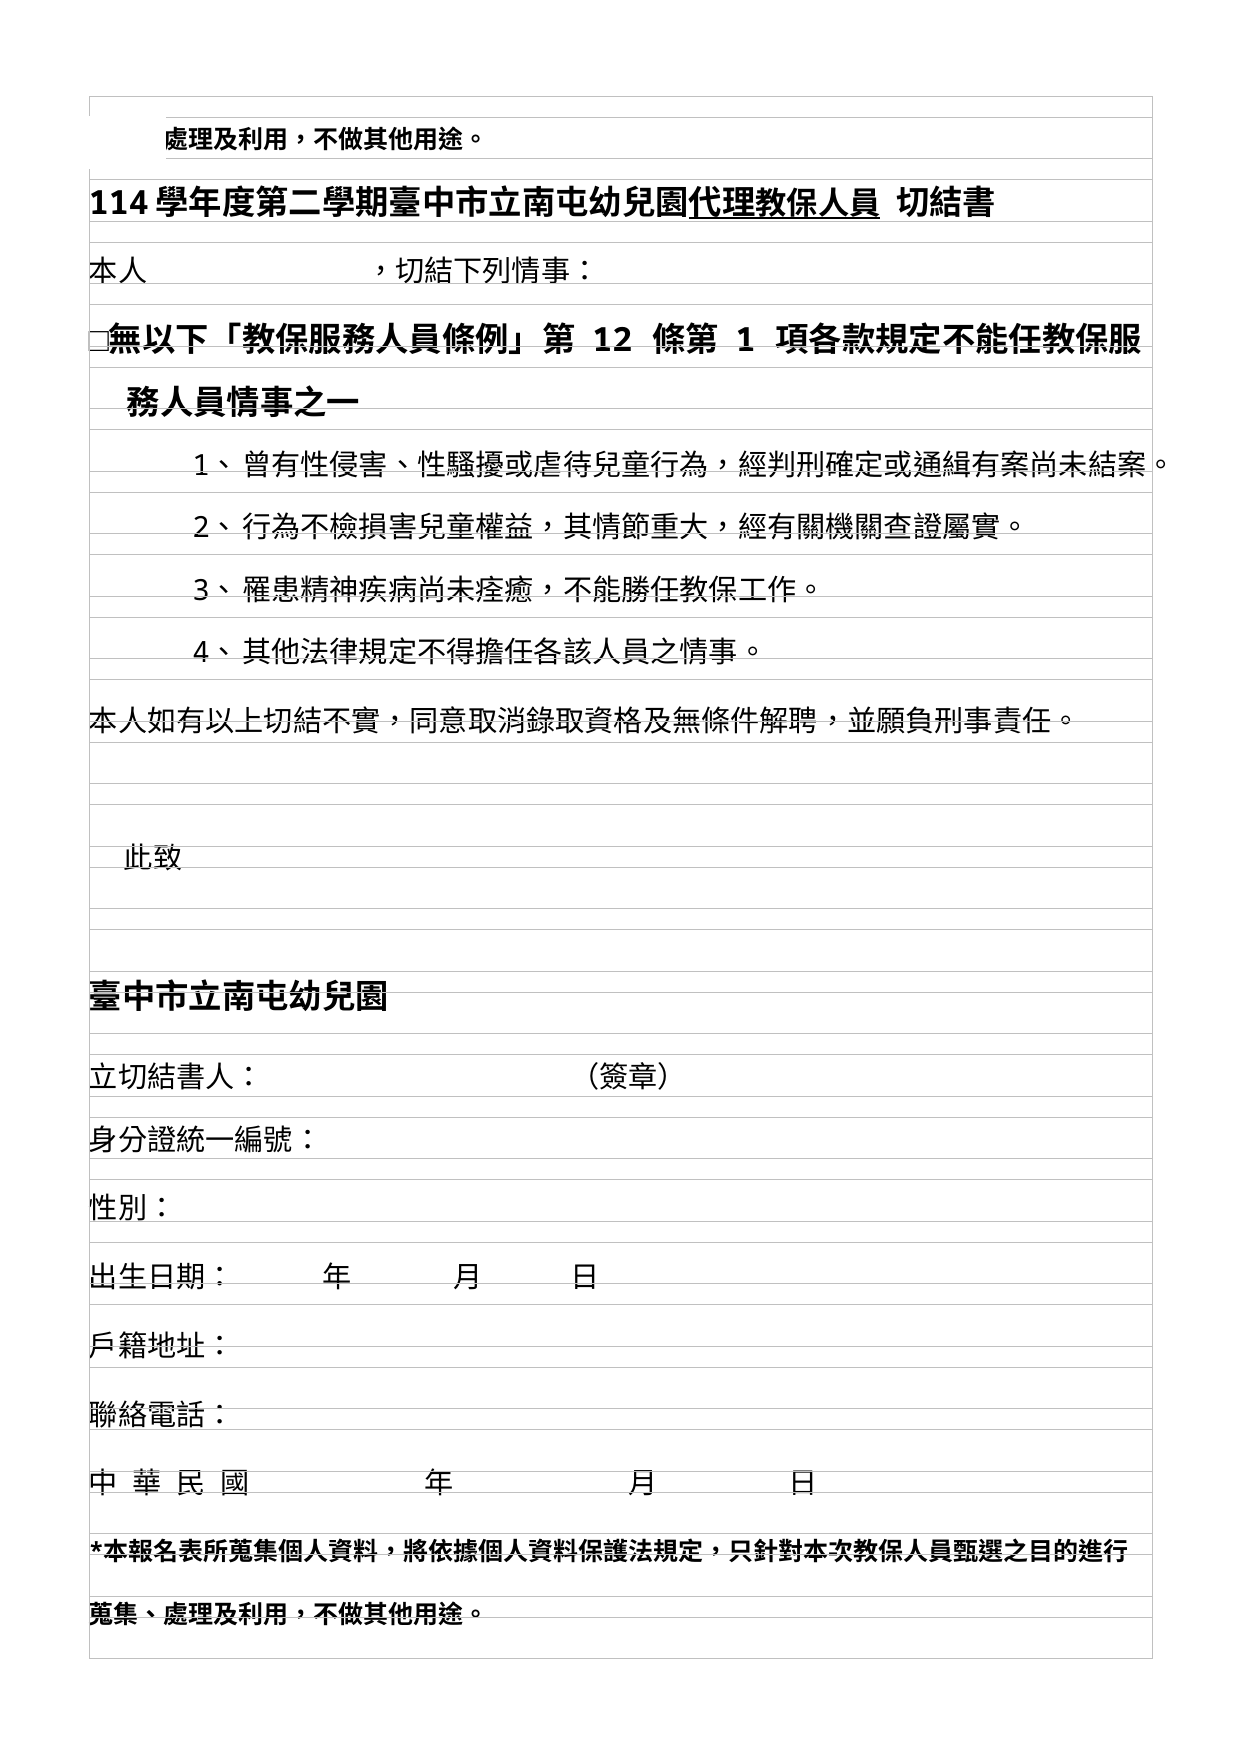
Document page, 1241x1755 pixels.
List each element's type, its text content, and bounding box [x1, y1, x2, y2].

text 114學年度第二學期臺中市立南屯幼兒園代理教保人員 切結書 [90, 180, 1152, 221]
text [90, 1164, 1152, 1179]
text 臺中市立南屯幼兒園 [90, 993, 1152, 1014]
text 本人如有以上切結不實，同意取消錄取資格及無條件解聘，並願負刑事責任。 [90, 722, 1152, 739]
text 此致 [90, 847, 132, 867]
text 中 華 民 國 年 月 日 [652, 1472, 793, 1492]
text 本人 ，切結下列情事： [90, 243, 1152, 283]
text 聯絡電話： [90, 1371, 1152, 1408]
text □無以下「教保服務人員條例」第 12 條第 1 項各款規定不能任教保服務人員情事之一 [90, 347, 1152, 367]
text 此致 [134, 847, 140, 867]
text 中 華 民 國 年 月 日 [104, 1472, 179, 1492]
text 中 華 民 國 年 月 日 [90, 1493, 1152, 1502]
list 行為不檢損害兒童權益，其情節重大，經有關機關查證屬實。 [192, 493, 1152, 533]
text 中 華 民 國 年 月 日 [441, 1472, 634, 1492]
text 此致 [142, 847, 172, 867]
text □無以下「教保服務人員條例」第 12 條第 1 項各款規定不能任教保服務人員情事之一 [90, 296, 1152, 304]
text 臺中市立南屯幼兒園 [90, 972, 1152, 992]
text 中 華 民 國 年 月 日 [247, 1472, 439, 1492]
text 身分證統一編號： [90, 1118, 1152, 1158]
text 臺中市立南屯幼兒園 [90, 952, 1152, 971]
text *本報名表所蒐集個人資料，將依據個人資料保護法規定，只針對本次教保人員甄選之目的進行蒐集、處理及利用，不做其他用途。 [90, 97, 1152, 117]
text 本人 ，切結下列情事： [67, 116, 166, 169]
text 立切結書人： （簽章） [90, 1055, 1152, 1096]
list 行為不檢損害兒童權益，其情節重大，經有關機關查證屬實。 [192, 483, 1152, 492]
text 此致 [171, 851, 178, 861]
list 其他法律規定不得擔任各該人員之情事。 [192, 659, 1152, 671]
text 中 華 民 國 年 月 日 [225, 1472, 245, 1492]
list 曾有性侵害、性騷擾或虐待兒童行為，經判刑確定或通緝有案尚未結案。 [192, 421, 1152, 429]
text [90, 1097, 1152, 1117]
text 本人 ，切結下列情事： [90, 227, 1152, 242]
text 本人 ，切結下列情事： [90, 284, 1152, 289]
text 本人如有以上切結不實，同意取消錄取資格及無條件解聘，並願負刑事責任。 [90, 680, 1152, 721]
list 其他法律規定不得擔任各該人員之情事。 [192, 608, 1152, 617]
text 出生日期： 年 月 日 [90, 1284, 1152, 1296]
text 此致 [90, 814, 1152, 846]
text 戶籍地址： [90, 1305, 1152, 1346]
text [90, 159, 1152, 179]
text □無以下「教保服務人員條例」第 12 條第 1 項各款規定不能任教保服務人員情事之一 [90, 409, 1152, 421]
list 曾有性侵害、性騷擾或虐待兒童行為，經判刑確定或通緝有案尚未結案。 [192, 472, 1152, 483]
list 罹患精神疾病尚未痊癒，不能勝任教保工作。 [192, 546, 1152, 554]
text 此致 [90, 868, 1152, 877]
list 行為不檢損害兒童權益，其情節重大，經有關機關查證屬實。 [192, 534, 1152, 546]
text 臺中市立南屯幼兒園 [368, 993, 382, 1006]
text 出生日期： 年 月 日 [90, 1233, 1152, 1242]
text [90, 1222, 1152, 1227]
list 罹患精神疾病尚未痊癒，不能勝任教保工作。 [192, 555, 1152, 596]
text *本報名表所蒐集個人資料，將依據個人資料保護法規定，只針對本次教保人員甄選之目的進行蒐集、處理及利用，不做其他用途。 [166, 118, 1152, 158]
text 性別： [90, 1180, 1152, 1221]
text 聯絡電話： [90, 1409, 1152, 1429]
text 此致 [173, 847, 1152, 867]
text □無以下「教保服務人員條例」第 12 條第 1 項各款規定不能任教保服務人員情事之一 [90, 368, 1152, 408]
text *本報名表所蒐集個人資料，將依據個人資料保護法規定，只針對本次教保人員甄選之目的進行蒐集、處理及利用，不做其他用途。 [90, 1597, 1152, 1617]
text □無以下「教保服務人員條例」第 12 條第 1 項各款規定不能任教保服務人員情事之一 [90, 305, 1152, 346]
text 中 華 民 國 年 月 日 [90, 1439, 1152, 1471]
text 本人 ，切結下列情事： [122, 268, 143, 283]
list 其他法律規定不得擔任各該人員之情事。 [192, 618, 1152, 658]
text *本報名表所蒐集個人資料，將依據個人資料保護法規定，只針對本次教保人員甄選之目的進行蒐集、處理及利用，不做其他用途。 [90, 1534, 1152, 1554]
list 曾有性侵害、性騷擾或虐待兒童行為，經判刑確定或通緝有案尚未結案。 [192, 430, 1152, 471]
list 罹患精神疾病尚未痊癒，不能勝任教保工作。 [192, 597, 1152, 608]
text *本報名表所蒐集個人資料，將依據個人資料保護法規定，只針對本次教保人員甄選之目的進行蒐集、處理及利用，不做其他用途。 [90, 1508, 1152, 1533]
text 本人 ，切結下列情事： [407, 261, 420, 283]
text *本報名表所蒐集個人資料，將依據個人資料保護法規定，只針對本次教保人員甄選之目的進行蒐集、處理及利用，不做其他用途。 [90, 1618, 1152, 1633]
text 中 華 民 國 年 月 日 [812, 1472, 1152, 1492]
text 中 華 民 國 年 月 日 [192, 1472, 222, 1492]
text *本報名表所蒐集個人資料，將依據個人資料保護法規定，只針對本次教保人員甄選之目的進行蒐集、處理及利用，不做其他用途。 [90, 1555, 1152, 1596]
text [90, 1034, 1152, 1054]
text 戶籍地址： [90, 1347, 1152, 1364]
text 出生日期： 年 月 日 [90, 1243, 1152, 1283]
